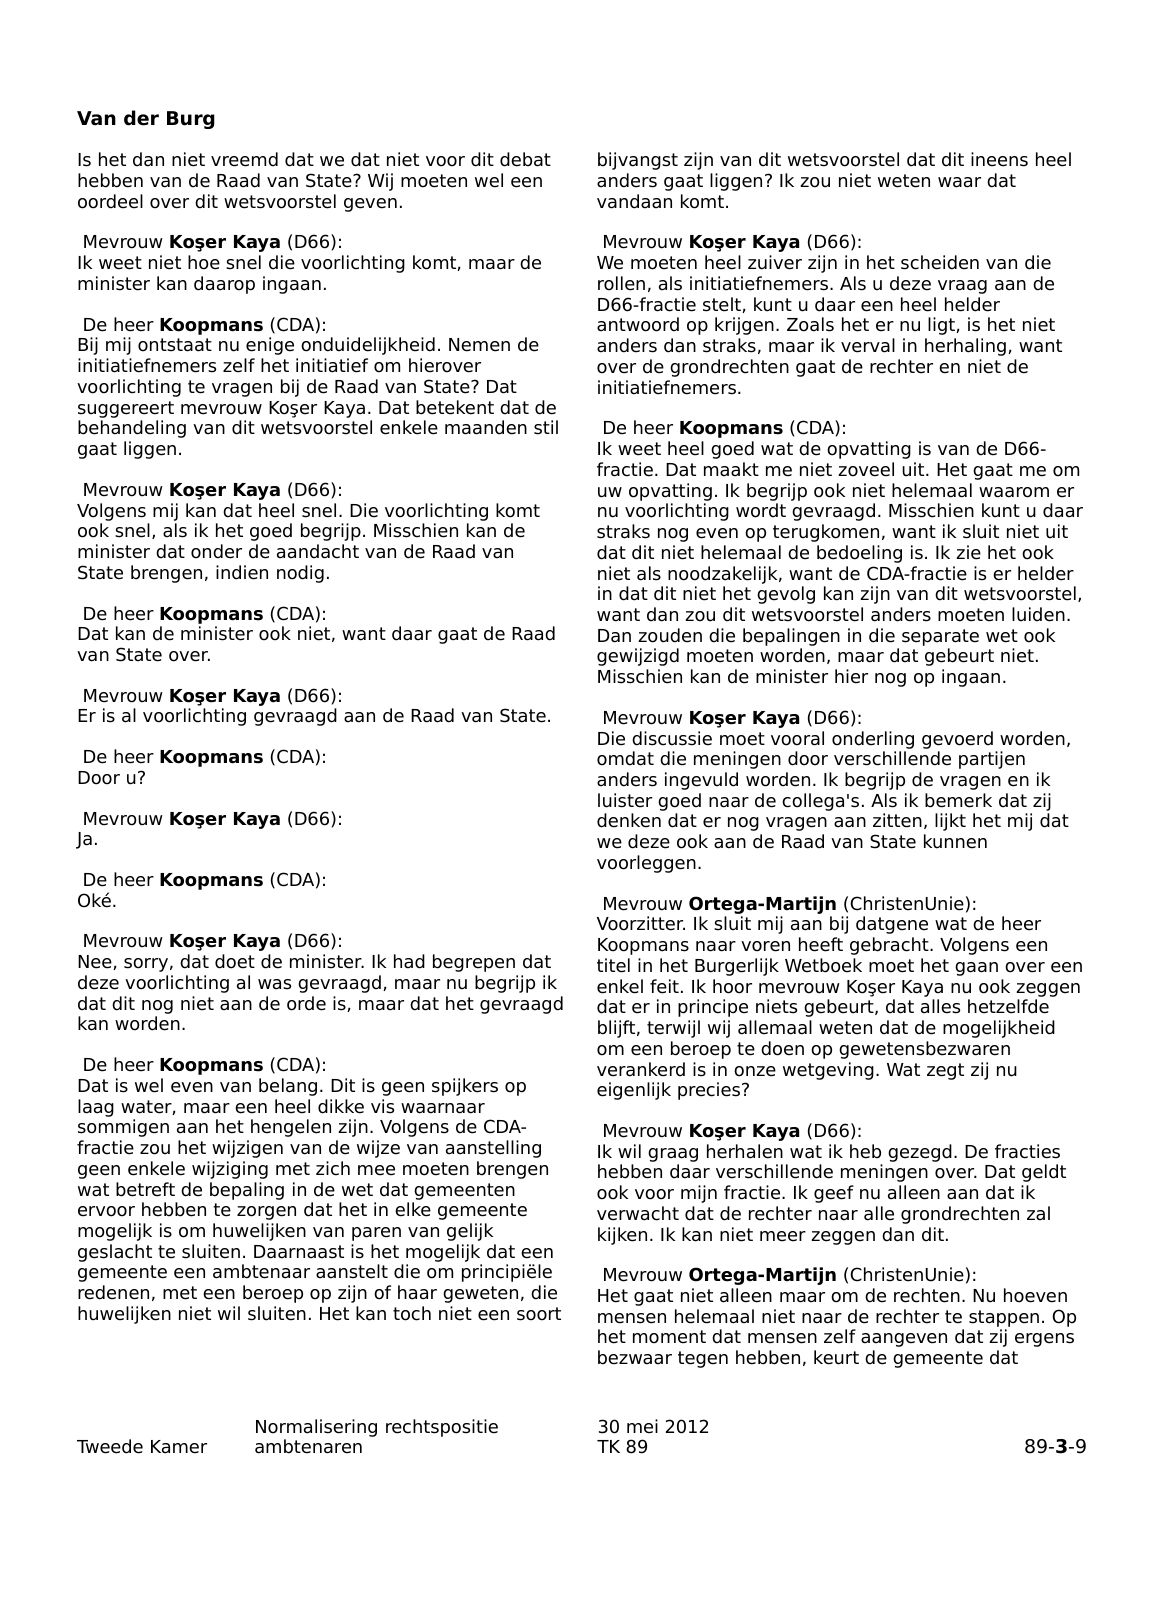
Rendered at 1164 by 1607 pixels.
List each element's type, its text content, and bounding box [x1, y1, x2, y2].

text De heer Koopmans (CDA): [77, 747, 567, 768]
text Ja. [77, 829, 567, 850]
text De heer Koopmans (CDA): [77, 603, 567, 624]
text Mevrouw Koşer Kaya (D66): [596, 1121, 1087, 1142]
text We moeten heel zuiver zijn in het scheiden van die rollen, als initiatiefnemers. Als u deze vraag aan de D66-fractie stelt, kunt u daar een heel helder antwoord op krijgen. Zoals het er nu ligt, is het niet anders dan straks, maar ik verval in herhaling, want over de grondrechten gaat de rechter en niet de initiatiefnemers. [596, 253, 1087, 398]
text Die discussie moet vooral onderling gevoerd worden, omdat die meningen door verschillende partijen anders ingevuld worden. Ik begrijp de vragen en ik luister goed naar de collega's. Als ik bemerk dat zij denken dat er nog vragen aan zitten, lijkt het mij dat we deze ook aan de Raad van State kunnen voorleggen. [596, 728, 1087, 873]
text De heer Koopmans (CDA): [77, 870, 567, 891]
text Mevrouw Koşer Kaya (D66): [77, 808, 567, 829]
text De heer Koopmans (CDA): [77, 314, 567, 335]
text Oké. [77, 891, 567, 911]
text Mevrouw Koşer Kaya (D66): [77, 480, 567, 500]
text Mevrouw Koşer Kaya (D66): [596, 708, 1087, 728]
text Mevrouw Ortega-Martijn (ChristenUnie): [596, 893, 1087, 914]
text Dat kan de minister ook niet, want daar gaat de Raad van State over. [77, 624, 567, 666]
text Volgens mij kan dat heel snel. Die voorlichting komt ook snel, als ik het goed begrijp. Misschien kan de minister dat onder de aandacht van de Raad van State brengen, indien nodig. [77, 500, 567, 583]
text Bij mij ontstaat nu enige onduidelijkheid. Nemen de initiatiefnemers zelf het initiatief om hierover voorlichting te vragen bij de Raad van State? Dat suggereert mevrouw Koşer Kaya. Dat betekent dat de behandeling van dit wetsvoorstel enkele maanden stil gaat liggen. [77, 335, 567, 460]
text Dat is wel even van belang. Dit is geen spijkers op laag water, maar een heel dikke vis waarnaar sommigen aan het hengelen zijn. Volgens de CDA-fractie zou het wijzigen van de wijze van aanstelling geen enkele wijziging met zich mee moeten brengen wat betreft de bepaling in de wet dat gemeenten ervoor hebben te zorgen dat het in elke gemeente mogelijk is om huwelijken van paren van gelijk geslacht te sluiten. Daarnaast is het mogelijk dat een gemeente een ambtenaar aanstelt die om principiële redenen, met een beroep op zijn of haar geweten, die huwelijken niet wil sluiten. Het kan toch niet een soort [77, 1076, 567, 1324]
text Ik weet heel goed wat de opvatting is van de D66-fractie. Dat maakt me niet zoveel uit. Het gaat me om uw opvatting. Ik begrijp ook niet helemaal waarom er nu voorlichting wordt gevraagd. Misschien kunt u daar straks nog even op terugkomen, want ik sluit niet uit dat dit niet helemaal de bedoeling is. Ik zie het ook niet als noodzakelijk, want de CDA-fractie is er helder in dat dit niet het gevolg kan zijn van dit wetsvoorstel, want dan zou dit wetsvoorstel anders moeten luiden. Dan zouden die bepalingen in die separate wet ook gewijzigd moeten worden, maar dat gebeurt niet. Misschien kan de minister hier nog op ingaan. [596, 439, 1087, 688]
text Nee, sorry, dat doet de minister. Ik had begrepen dat deze voorlichting al was gevraagd, maar nu begrijp ik dat dit nog niet aan de orde is, maar dat het gevraagd kan worden. [77, 952, 567, 1035]
text Door u? [77, 768, 567, 788]
text Mevrouw Koşer Kaya (D66): [77, 931, 567, 952]
text Ik wil graag herhalen wat ik heb gezegd. De fracties hebben daar verschillende meningen over. Dat geldt ook voor mijn fractie. Ik geef nu alleen aan dat ik verwacht dat de rechter naar alle grondrechten zal kijken. Ik kan niet meer zeggen dan dit. [596, 1142, 1087, 1245]
text De heer Koopmans (CDA): [596, 418, 1087, 439]
text Mevrouw Koşer Kaya (D66): [77, 686, 567, 706]
text Mevrouw Koşer Kaya (D66): [77, 232, 567, 253]
text Er is al voorlichting gevraagd aan de Raad van State. [77, 706, 567, 727]
text Is het dan niet vreemd dat we dat niet voor dit debat hebben van de Raad van State? Wij moeten wel een oordeel over dit wetsvoorstel geven. [77, 150, 567, 212]
text Mevrouw Ortega-Martijn (ChristenUnie): [596, 1265, 1087, 1286]
text Ik weet niet hoe snel die voorlichting komt, maar de minister kan daarop ingaan. [77, 253, 567, 294]
text bijvangst zijn van dit wetsvoorstel dat dit ineens heel anders gaat liggen? Ik zou niet weten waar dat vandaan komt. [596, 150, 1087, 212]
text De heer Koopmans (CDA): [77, 1055, 567, 1076]
text Voorzitter. Ik sluit mij aan bij datgene wat de heer Koopmans naar voren heeft gebracht. Volgens een titel in het Burgerlijk Wetboek moet het gaan over een enkel feit. Ik hoor mevrouw Koşer Kaya nu ook zeggen dat er in principe niets gebeurt, dat alles hetzelfde blijft, terwijl wij allemaal weten dat de mogelijkheid om een beroep te doen op gewetensbezwaren verankerd is in onze wetgeving. Wat zegt zij nu eigenlijk precies? [596, 914, 1087, 1101]
text Mevrouw Koşer Kaya (D66): [596, 232, 1087, 253]
text Het gaat niet alleen maar om de rechten. Nu hoeven mensen helemaal niet naar de rechter te stappen. Op het moment dat mensen zelf aangeven dat zij ergens bezwaar tegen hebben, keurt de gemeente dat [596, 1286, 1087, 1369]
